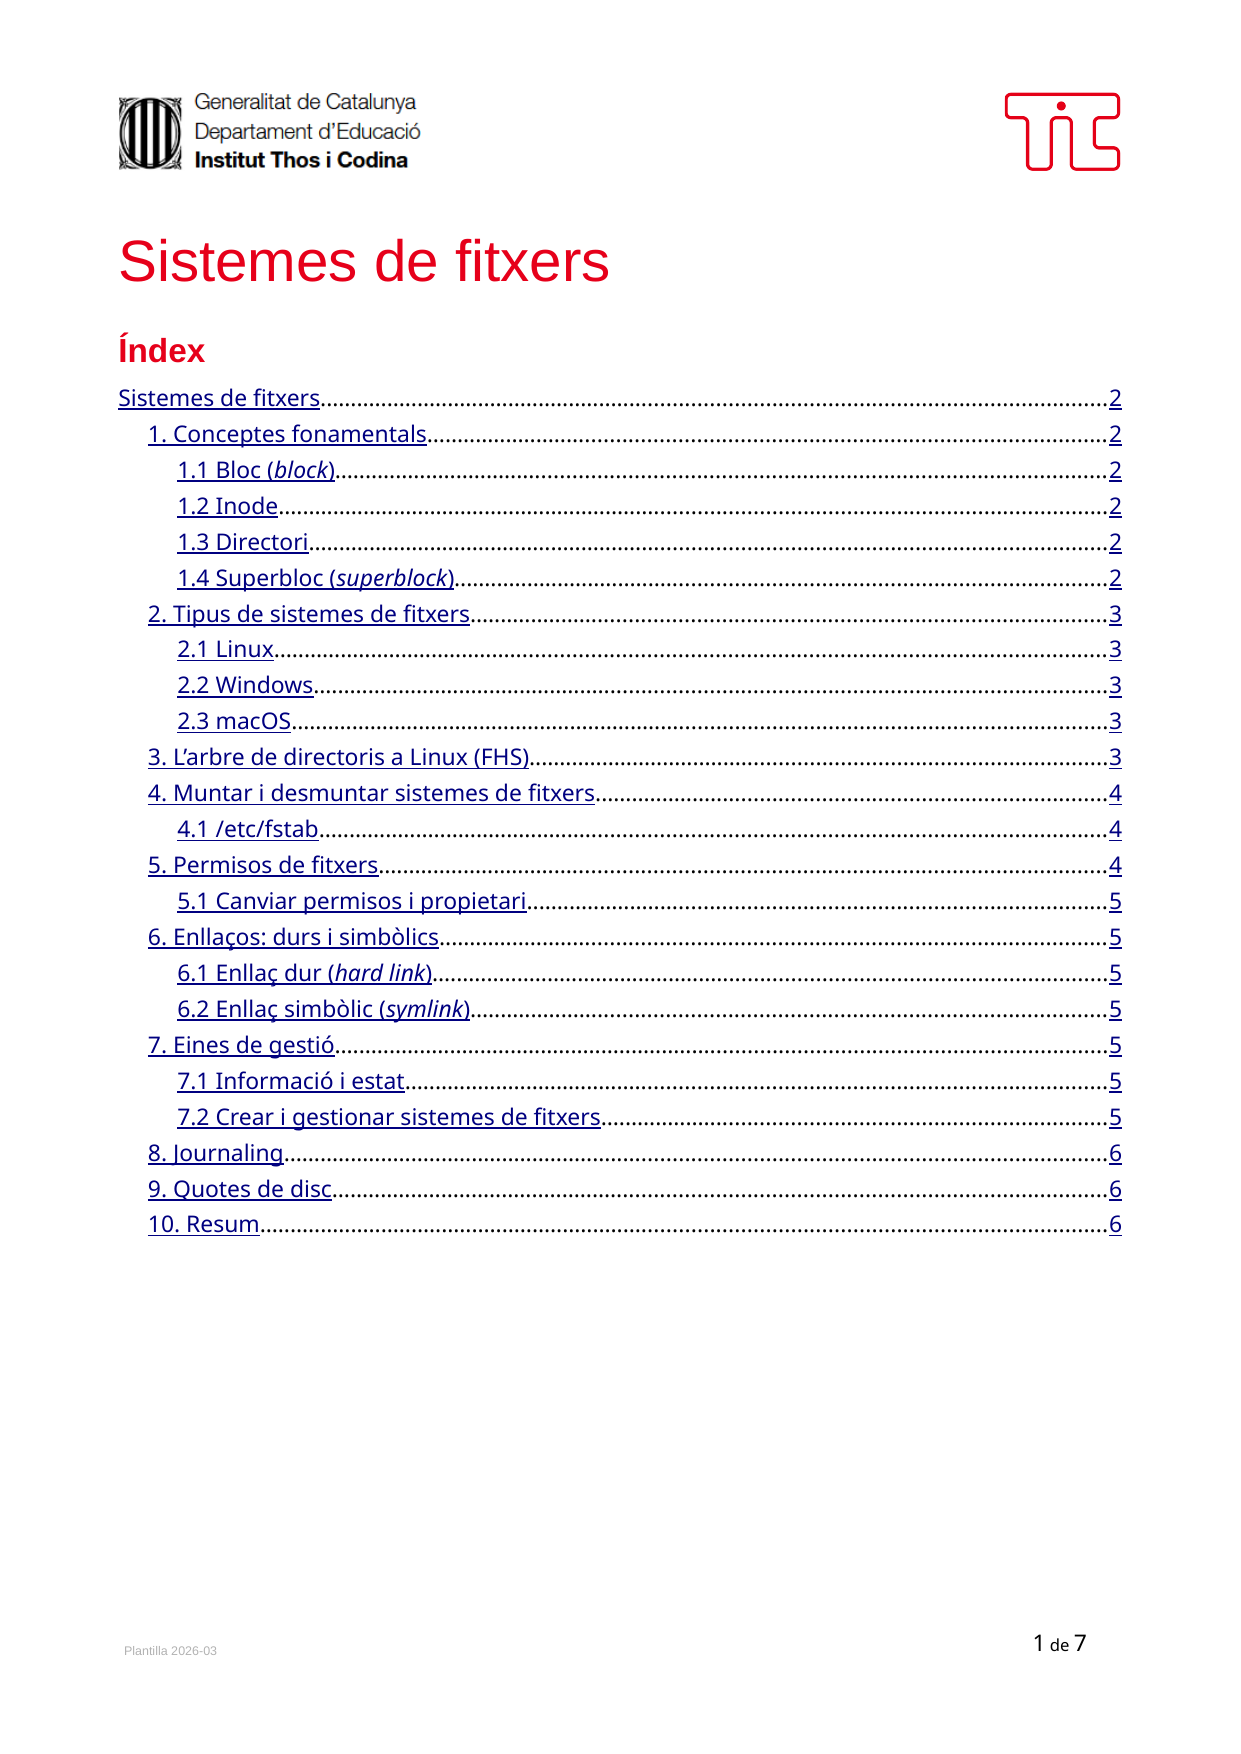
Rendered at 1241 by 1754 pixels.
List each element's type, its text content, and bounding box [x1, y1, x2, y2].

text 7.1 Informació i estat 5 [177, 1065, 1122, 1096]
text 7.2 Crear i gestionar sistemes de fitxers 5 [177, 1101, 1122, 1132]
text 1.1 Bloc (block) 2 [177, 454, 1122, 485]
text 5.1 Canviar permisos i propietari 5 [177, 885, 1122, 916]
subtitle Índex [118, 331, 1122, 369]
text 3. L’arbre de directoris a Linux (FHS) 3 [148, 741, 1122, 772]
text 8. Journaling 6 [148, 1137, 1122, 1168]
text 10. Resum 6 [148, 1208, 1122, 1240]
picture [1004, 92, 1123, 171]
text 4.1 /etc/fstab 4 [177, 813, 1122, 844]
text 1.3 Directori 2 [177, 526, 1122, 557]
text 7. Eines de gestió 5 [148, 1029, 1122, 1060]
text 2. Tipus de sistemes de fitxers 3 [148, 597, 1122, 629]
text 6.2 Enllaç simbòlic (symlink) 5 [177, 993, 1122, 1024]
text 2.2 Windows 3 [177, 669, 1122, 701]
text 1.2 Inode 2 [177, 490, 1122, 521]
text Sistemes de fitxers 2 [118, 382, 1122, 413]
text 1. Conceptes fonamentals 2 [148, 418, 1122, 449]
text 2.1 Linux 3 [177, 633, 1122, 665]
text 9. Quotes de disc 6 [148, 1172, 1122, 1204]
title Sistemes de fitxers [118, 226, 1122, 293]
picture [118, 92, 422, 171]
text 2.3 macOS 3 [177, 705, 1122, 737]
text 6.1 Enllaç dur (hard link) 5 [177, 957, 1122, 988]
text 1.4 Superbloc (superblock) 2 [177, 562, 1122, 593]
text 4. Muntar i desmuntar sistemes de fitxers 4 [148, 777, 1122, 808]
text 5. Permisos de fitxers 4 [148, 849, 1122, 880]
text 6. Enllaços: durs i simbòlics 5 [148, 921, 1122, 952]
